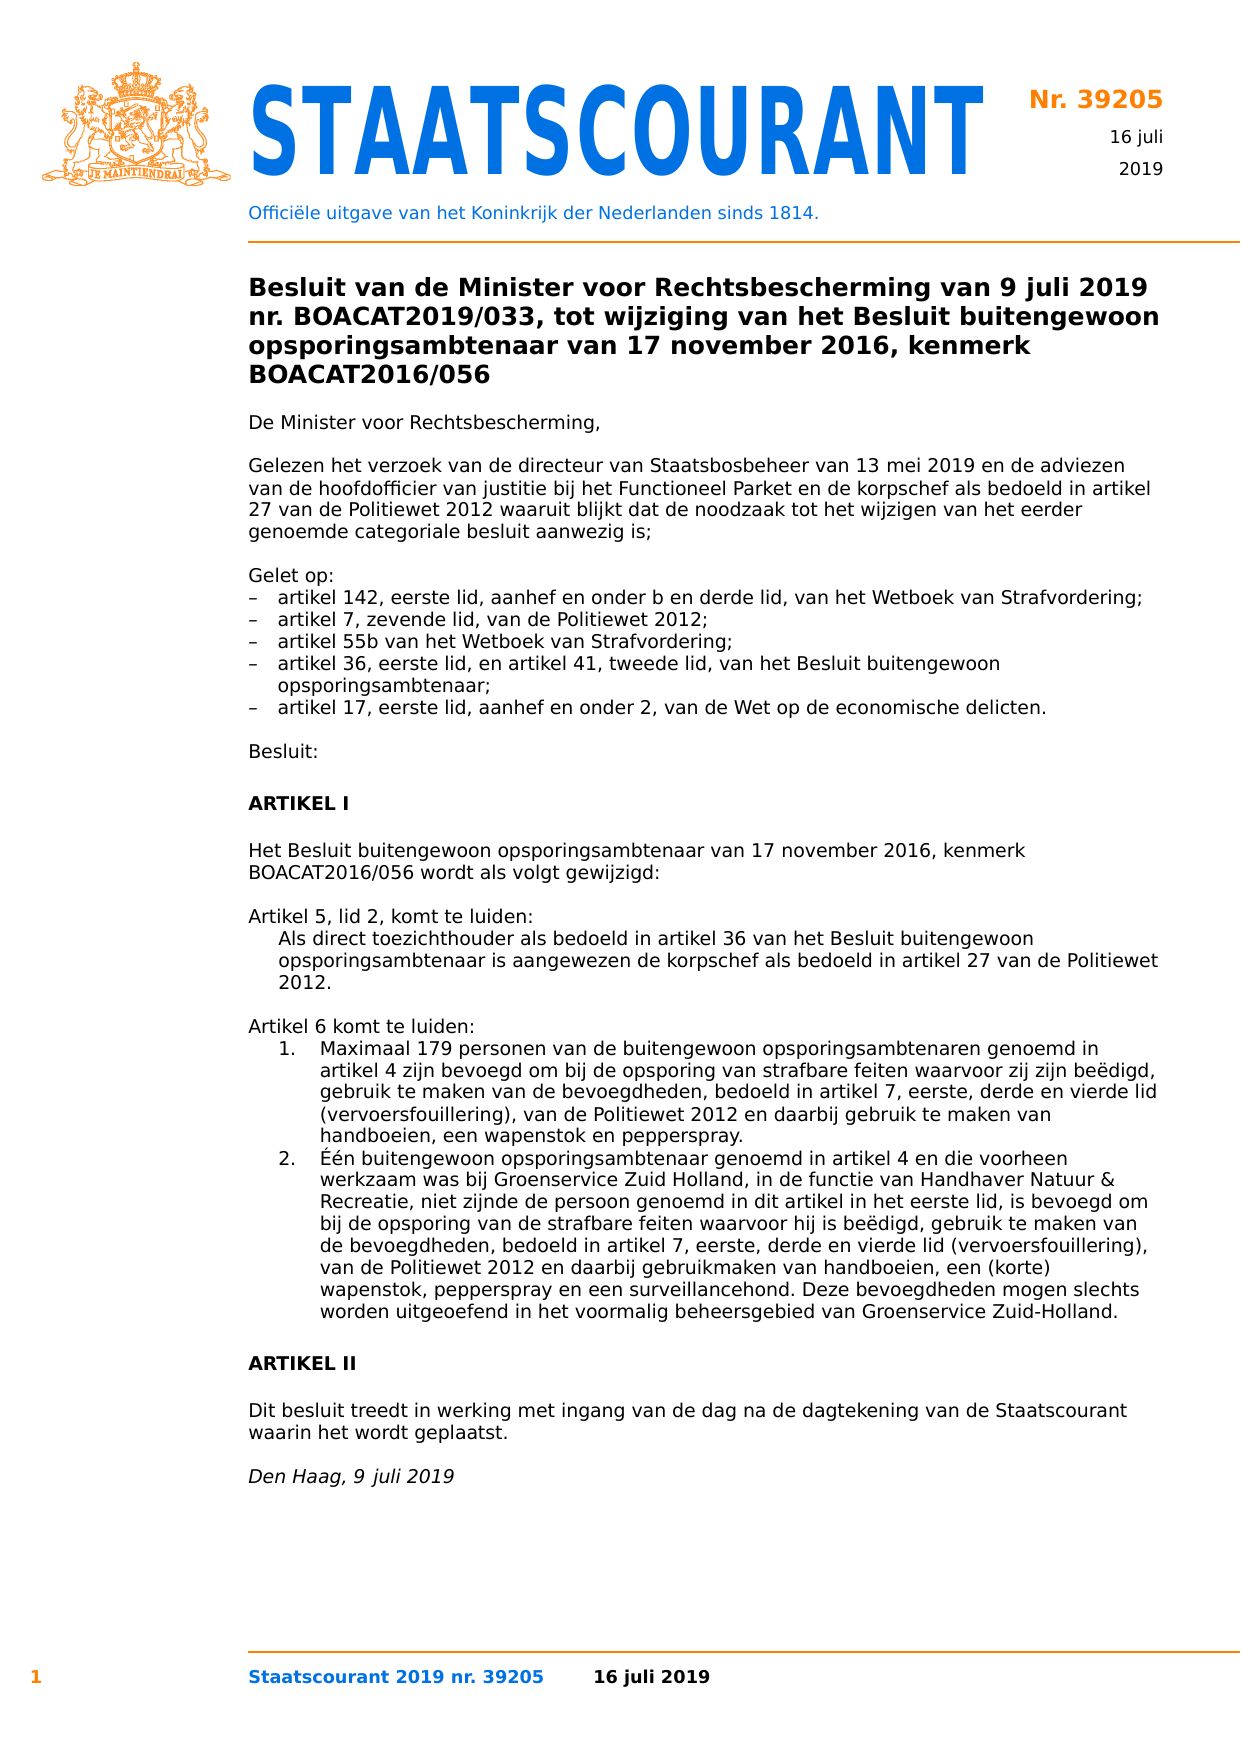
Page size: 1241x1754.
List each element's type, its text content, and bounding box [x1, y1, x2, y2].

table_cell 2019 [998, 153, 1240, 203]
text De Minister voor Rechtsbescherming, [248, 412, 1163, 433]
subtitle Besluit van de Minister voor Rechtsbescherming van 9 juli 2019 nr. BOACAT2019/033, tot wijziging van het Besluit buitengewoon opsporingsambtenaar van 17 november 2016, kenmerk BOACAT2016/056 [248, 273, 1163, 390]
text 1. Maximaal 179 personen van de buitengewoon opsporingsambtenaren genoemd in artikel 4 zijn bevoegd om bij de opsporing van strafbare feiten waarvoor zij zijn beëdigd, gebruik te maken van de bevoegdheden, bedoeld in artikel 7, eerste, derde en vierde lid (vervoersfouillering), van de Politiewet 2012 en daarbij gebruik te maken van handboeien, een wapenstok en pepperspray. [278, 1037, 1163, 1147]
subtitle ARTIKEL II [248, 1353, 1163, 1375]
text Besluit: [248, 741, 1163, 763]
text – artikel 17, eerste lid, aanhef en onder 2, van de Wet op de economische delicten. [248, 697, 1163, 719]
table_header [25, 62, 248, 241]
text Artikel 6 komt te luiden: [248, 1016, 1163, 1037]
table_cell Officiële uitgave van het Koninkrijk der Nederlanden sinds 1814. [248, 203, 1240, 241]
text – artikel 55b van het Wetboek van Strafvordering; [248, 631, 1163, 653]
text 2. Één buitengewoon opsporingsambtenaar genoemd in artikel 4 en die voorheen werkzaam was bij Groenservice Zuid Holland, in de functie van Handhaver Natuur & Recreatie, niet zijnde de persoon genoemd in dit artikel in het eerste lid, is bevoegd om bij de opsporing van de strafbare feiten waarvoor hij is beëdigd, gebruik te maken van de bevoegdheden, bedoeld in artikel 7, eerste, derde en vierde lid (vervoersfouillering), van de Politiewet 2012 en daarbij gebruikmaken van handboeien, een (korte) wapenstok, pepperspray en een surveillancehond. Deze bevoegdheden mogen slechts worden uitgeoefend in het voormalig beheersgebied van Groenservice Zuid-Holland. [278, 1147, 1163, 1323]
text Artikel 5, lid 2, komt te luiden: [248, 906, 1163, 928]
text Dit besluit treedt in werking met ingang van de dag na de dagtekening van de Staatscourant waarin het wordt geplaatst. [248, 1400, 1163, 1444]
table_header STAATSCOURANT [248, 62, 998, 203]
text Het Besluit buitengewoon opsporingsambtenaar van 17 november 2016, kenmerk BOACAT2016/056 wordt als volgt gewijzigd: [248, 840, 1163, 884]
subtitle ARTIKEL I [248, 793, 1163, 815]
picture [41, 62, 231, 186]
text – artikel 36, eerste lid, en artikel 41, tweede lid, van het Besluit buitengewoon opsporingsambtenaar; [248, 653, 1163, 697]
table_cell 16 juli [998, 121, 1240, 153]
text Als direct toezichthouder als bedoeld in artikel 36 van het Besluit buitengewoon opsporingsambtenaar is aangewezen de korpschef als bedoeld in artikel 27 van de Politiewet 2012. [278, 928, 1163, 994]
text Gelezen het verzoek van de directeur van Staatsbosbeheer van 13 mei 2019 en de adviezen van de hoofdofficier van justitie bij het Functioneel Parket en de korpschef als bedoeld in artikel 27 van de Politiewet 2012 waaruit blijkt dat de noodzaak tot het wijzigen van het eerder genoemde categoriale besluit aanwezig is; [248, 455, 1163, 543]
text Gelet op: [248, 565, 1163, 587]
text – artikel 142, eerste lid, aanhef en onder b en derde lid, van het Wetboek van Strafvordering; [248, 587, 1163, 609]
table_header Nr. 39205 [998, 62, 1240, 121]
text Den Haag, 9 juli 2019 [248, 1466, 1163, 1488]
text – artikel 7, zevende lid, van de Politiewet 2012; [248, 609, 1163, 631]
